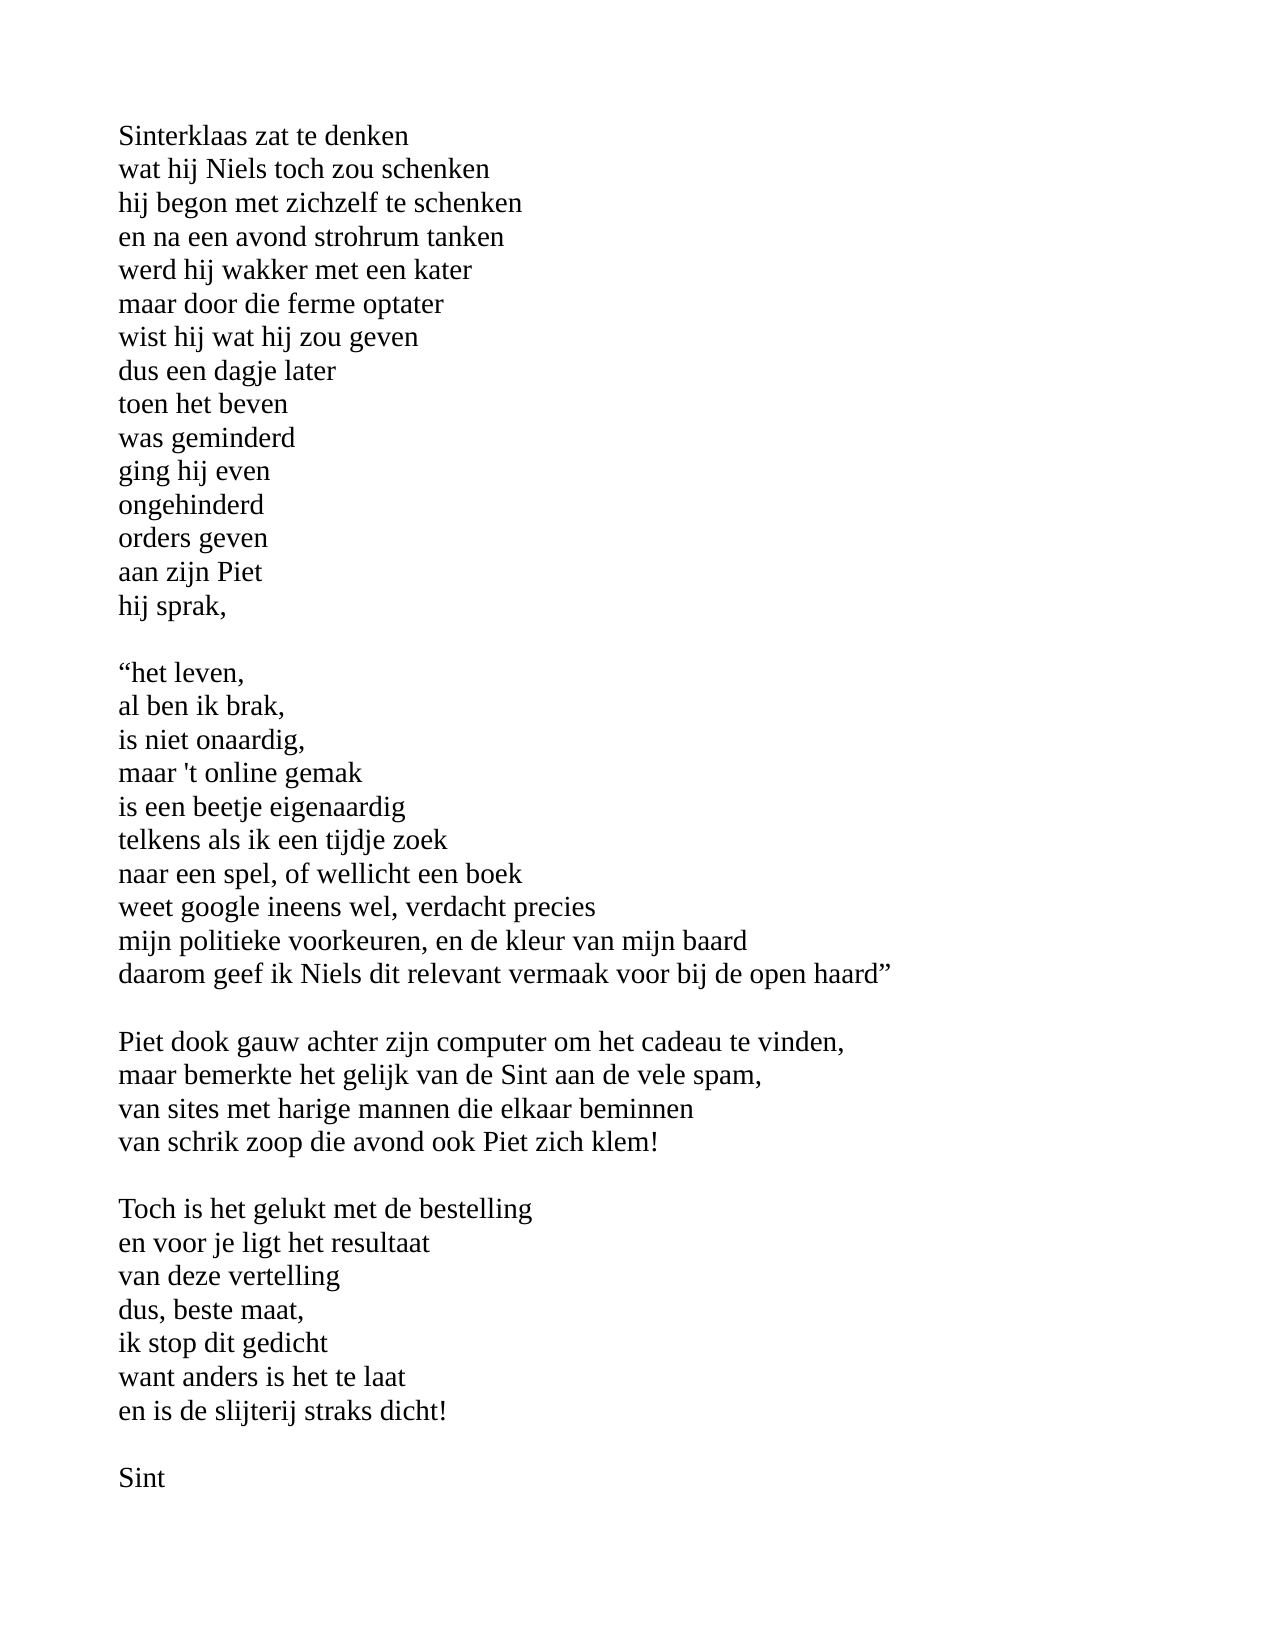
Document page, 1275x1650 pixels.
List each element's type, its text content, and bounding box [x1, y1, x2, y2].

text en is de slijterij straks dicht! [118, 1393, 1157, 1426]
text Sinterklaas zat te denken [118, 118, 1157, 152]
text weet google ineens wel, verdacht precies [118, 889, 1157, 923]
text ging hij even [118, 453, 1157, 487]
text Toch is het gelukt met de bestelling [118, 1191, 1157, 1225]
text is niet onaardig, [118, 722, 1157, 755]
text toen het beven [118, 386, 1157, 420]
text “het leven, [118, 655, 1157, 688]
text van sites met harige mannen die elkaar beminnen [118, 1091, 1157, 1124]
text van deze vertelling [118, 1258, 1157, 1292]
text wist hij wat hij zou geven [118, 319, 1157, 353]
text maar bemerkte het gelijk van de Sint aan de vele spam, [118, 1057, 1157, 1091]
text maar door die ferme optater [118, 286, 1157, 319]
text aan zijn Piet [118, 554, 1157, 588]
text dus, beste maat, [118, 1292, 1157, 1326]
text wat hij Niels toch zou schenken [118, 152, 1157, 185]
text ongehinderd [118, 487, 1157, 521]
text Piet dook gauw achter zijn computer om het cadeau te vinden, [118, 1024, 1157, 1057]
text en na een avond strohrum tanken [118, 219, 1157, 252]
text telkens als ik een tijdje zoek [118, 822, 1157, 856]
text hij sprak, [118, 588, 1157, 621]
text was geminderd [118, 420, 1157, 453]
text orders geven [118, 521, 1157, 554]
text hij begon met zichzelf te schenken [118, 185, 1157, 219]
text maar 't online gemak [118, 755, 1157, 789]
text daarom geef ik Niels dit relevant vermaak voor bij de open haard” [118, 957, 1157, 990]
text van schrik zoop die avond ook Piet zich klem! [118, 1124, 1157, 1158]
text dus een dagje later [118, 353, 1157, 386]
text mijn politieke voorkeuren, en de kleur van mijn baard [118, 923, 1157, 957]
text ik stop dit gedicht [118, 1326, 1157, 1359]
text werd hij wakker met een kater [118, 252, 1157, 286]
text al ben ik brak, [118, 688, 1157, 722]
text en voor je ligt het resultaat [118, 1225, 1157, 1258]
text is een beetje eigenaardig [118, 789, 1157, 822]
text Sint [118, 1460, 1157, 1493]
text want anders is het te laat [118, 1359, 1157, 1393]
text naar een spel, of wellicht een boek [118, 856, 1157, 889]
